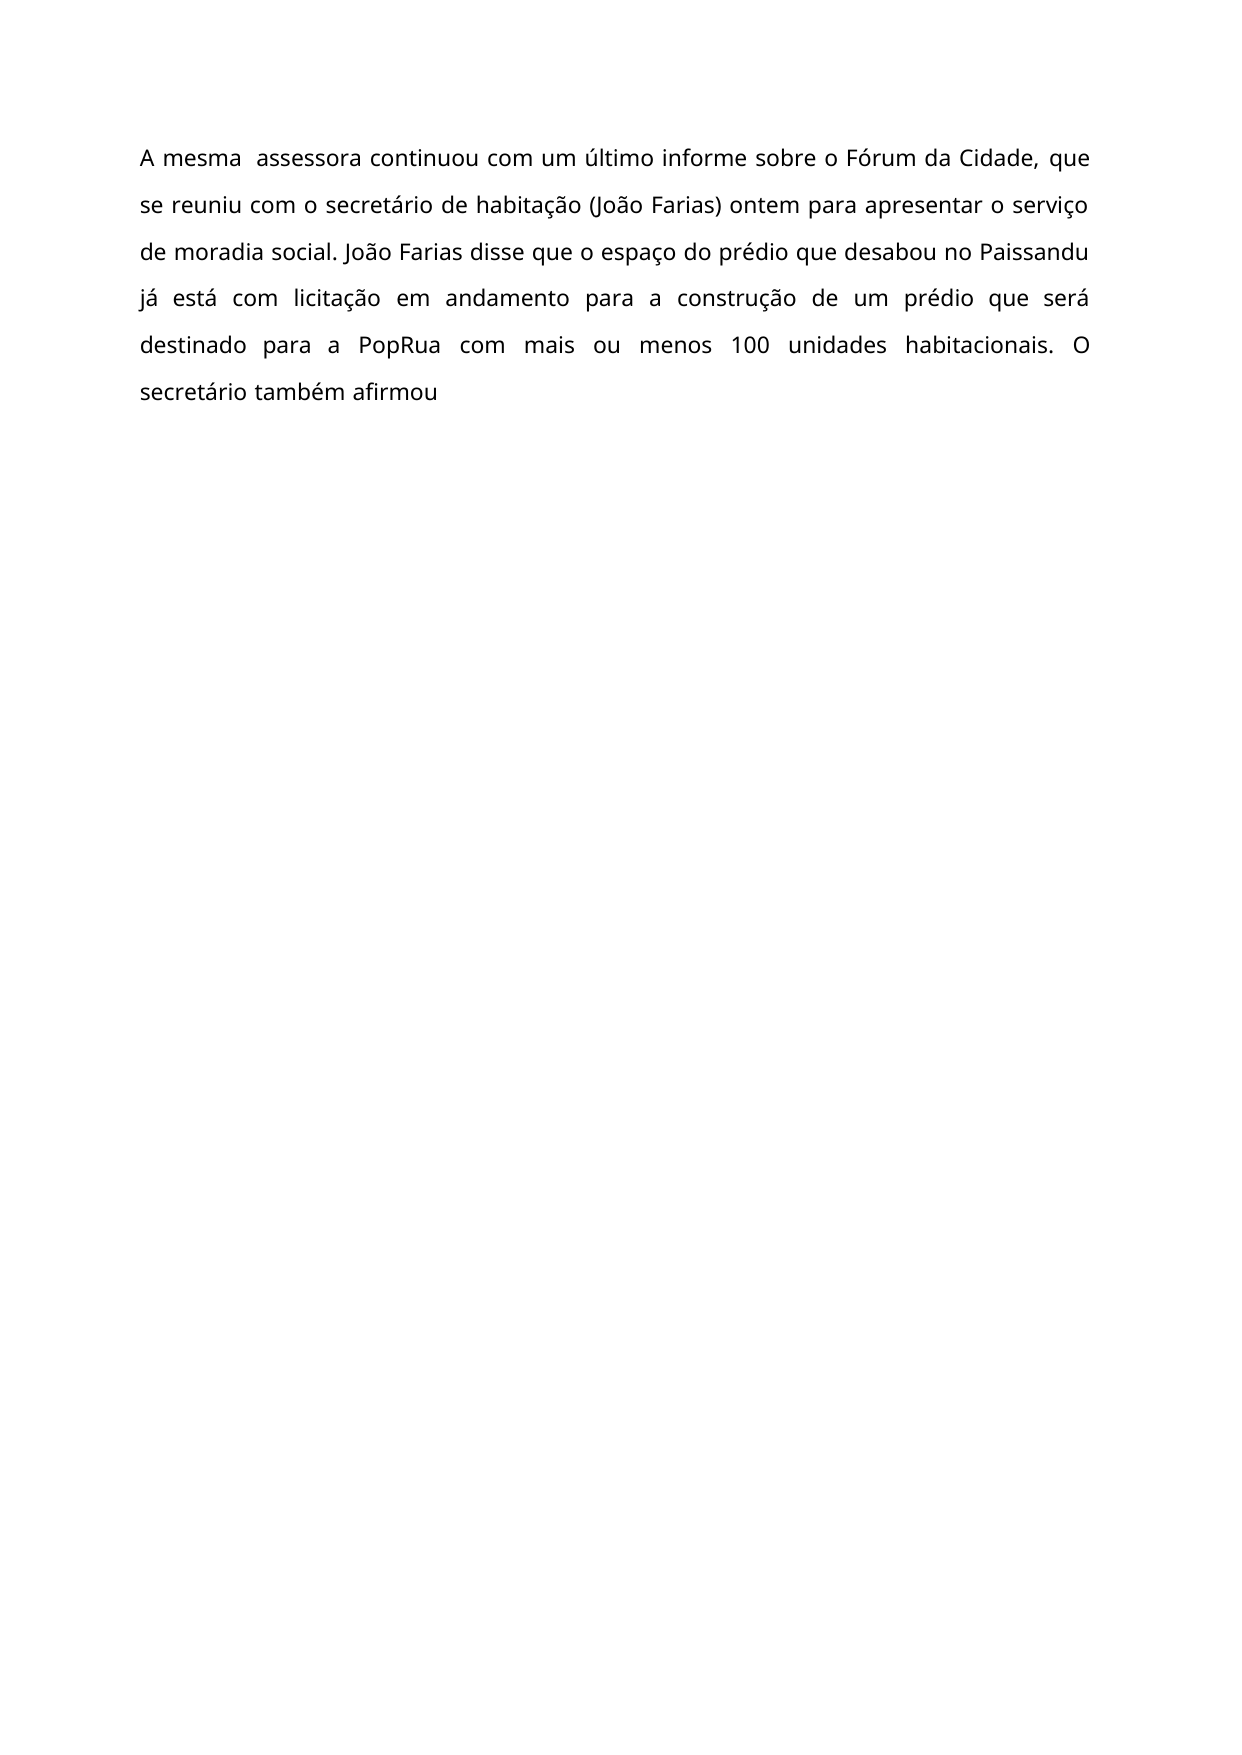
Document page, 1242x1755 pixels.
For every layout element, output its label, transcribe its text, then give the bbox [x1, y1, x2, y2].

text A mesma assessora continuou com um último informe sobre o Fórum da Cidade, que se reuniu com o secretário de habitação (João Farias) ontem para apresentar o serviço de moradia social. João Farias disse que o espaço do prédio que desabou no Paissandu já está com licitação em andamento para a construção de um prédio que será destinado para a PopRua com mais ou menos 100 unidades habitacionais. O secretário também afirmou [139, 142, 1090, 407]
